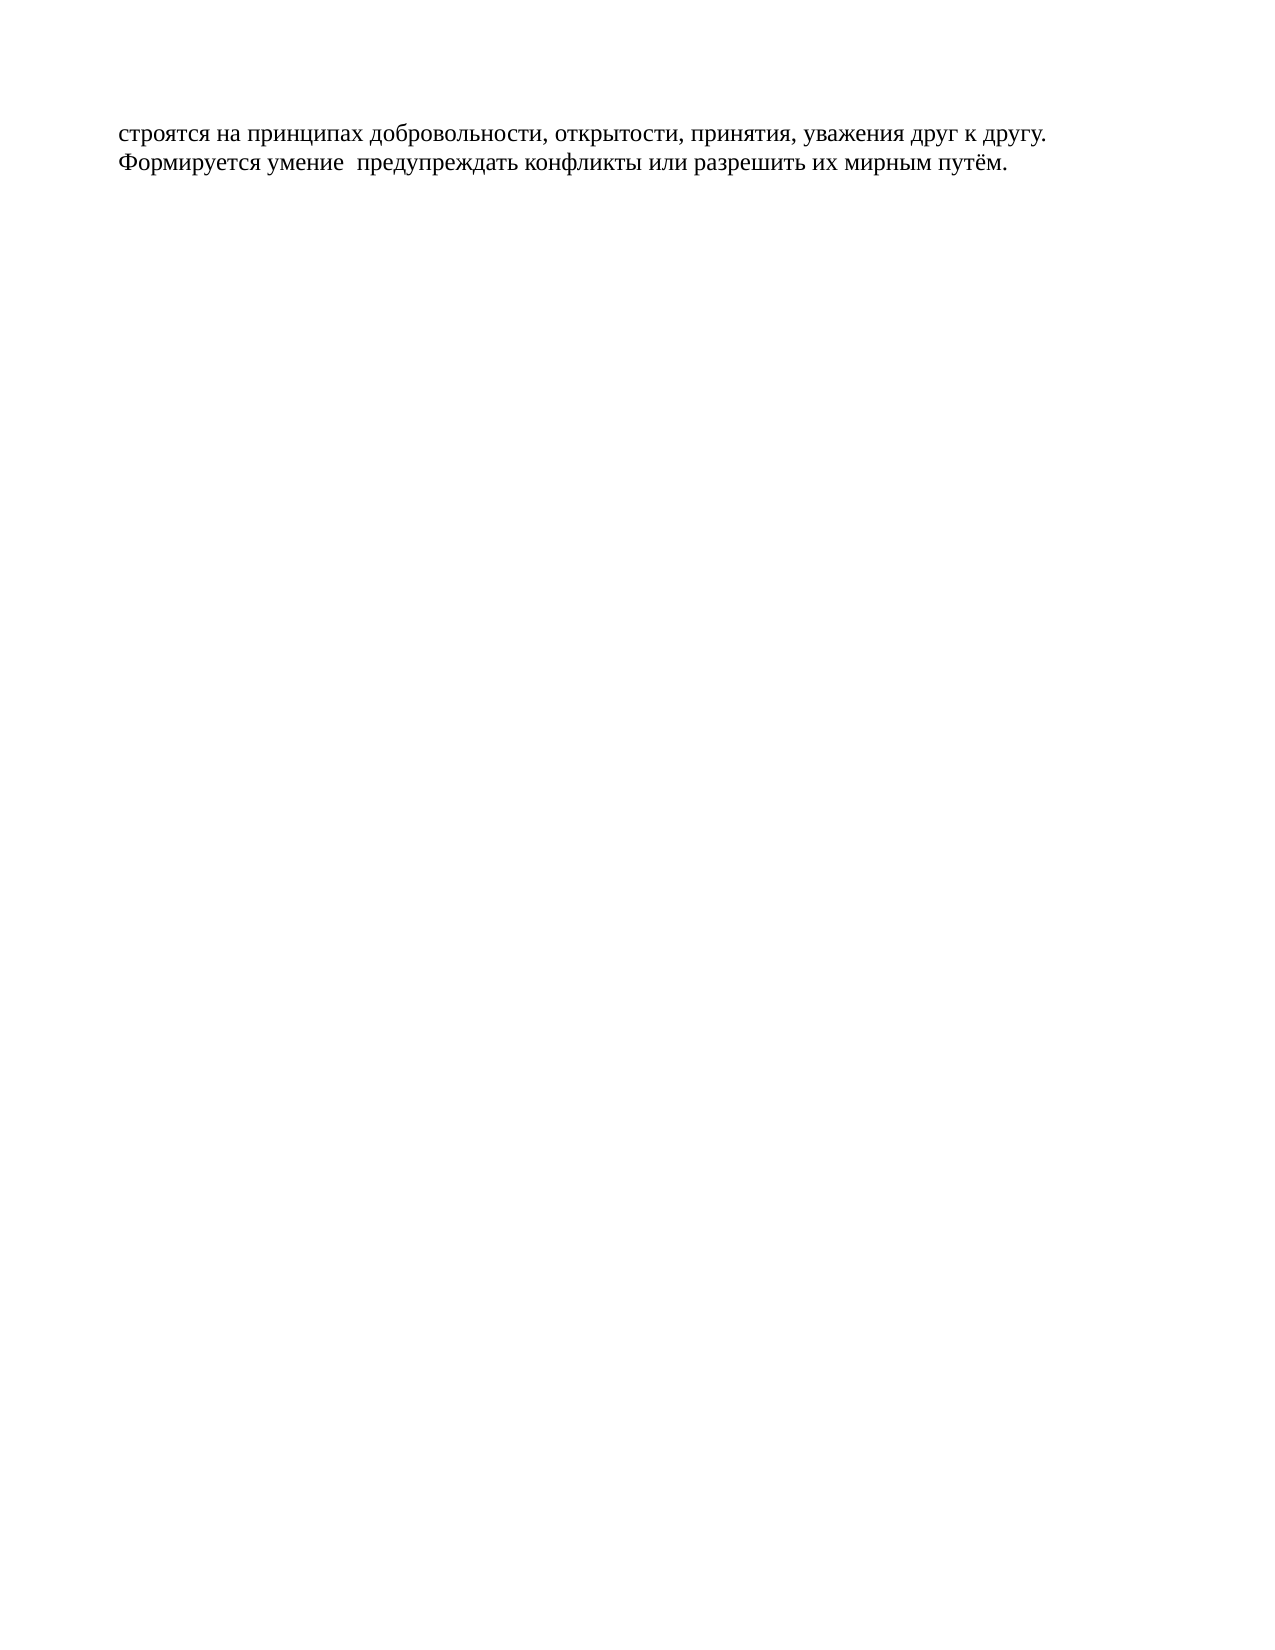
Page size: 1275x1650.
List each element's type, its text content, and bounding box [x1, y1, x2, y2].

text строятся на принципах добровольности, открытости, принятия, уважения друг к другу. Формируется умение предупреждать конфликты или разрешить их мирным путём. [118, 118, 1157, 176]
